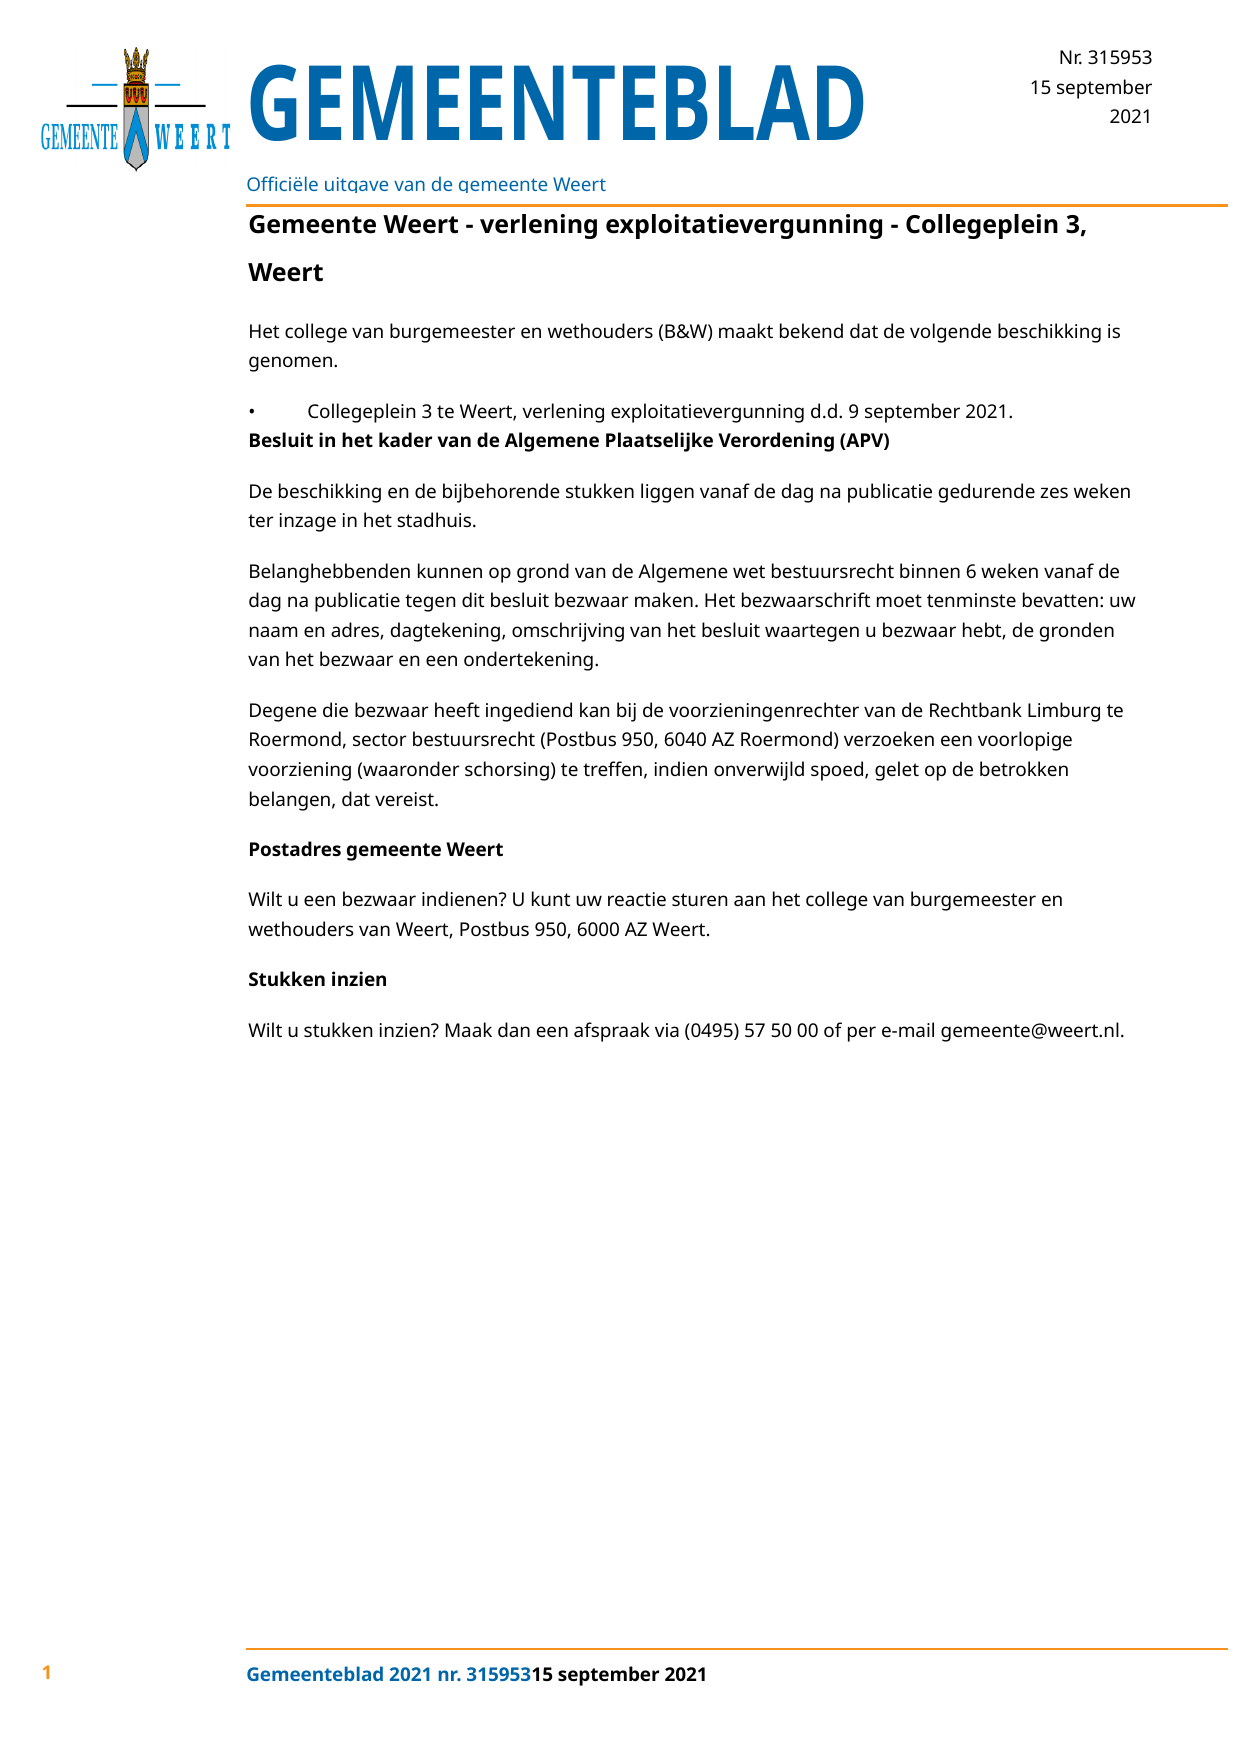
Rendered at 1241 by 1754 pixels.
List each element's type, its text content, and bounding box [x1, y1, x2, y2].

text De beschikking en de bijbehorende stukken liggen vanaf de dag na publicatie gedurende zes weken ter inzage in het stadhuis. [248, 478, 1152, 533]
list Collegeplein 3 te Weert, verlening exploitatievergunning d.d. 9 september 2021. [248, 398, 1152, 424]
text Wilt u een bezwaar indienen? U kunt uw reactie sturen aan het college van burgemeester en wethouders van Weert, Postbus 950, 6000 AZ Weert. [248, 887, 1152, 942]
text Degene die bezwaar heeft ingediend kan bij de voorzieningenrechter van de Rechtbank Limburg te Roermond, sector bestuursrecht (Postbus 950, 6040 AZ Roermond) verzoeken een voorlopige voorziening (waaronder schorsing) te treffen, indien onverwijld spoed, gelet op de betrokken belangen, dat vereist. [248, 697, 1152, 812]
text Postadres gemeente Weert [248, 836, 1152, 862]
text Gemeente Weert - verlening exploitatievergunning - Collegeplein 3, Weert [248, 207, 1152, 288]
picture [41, 47, 231, 172]
text Belanghebbenden kunnen op grond van de Algemene wet bestuursrecht binnen 6 weken vanaf de dag na publicatie tegen dit besluit bezwaar maken. Het bezwaarschrift moet tenminste bevatten: uw naam en adres, dagtekening, omschrijving van het besluit waartegen u bezwaar hebt, de gronden van het bezwaar en een ondertekening. [248, 558, 1152, 672]
text Het college van burgemeester en wethouders (B&W) maakt bekend dat de volgende beschikking is genomen. [248, 318, 1152, 373]
text Wilt u stukken inzien? Maak dan een afspraak via (0495) 57 50 00 of per e-mail gemeente@weert.nl. [248, 1017, 1152, 1043]
text Stukken inzien [248, 967, 1152, 992]
text Besluit in het kader van de Algemene Plaatselijke Verordening (APV) [248, 427, 1152, 453]
